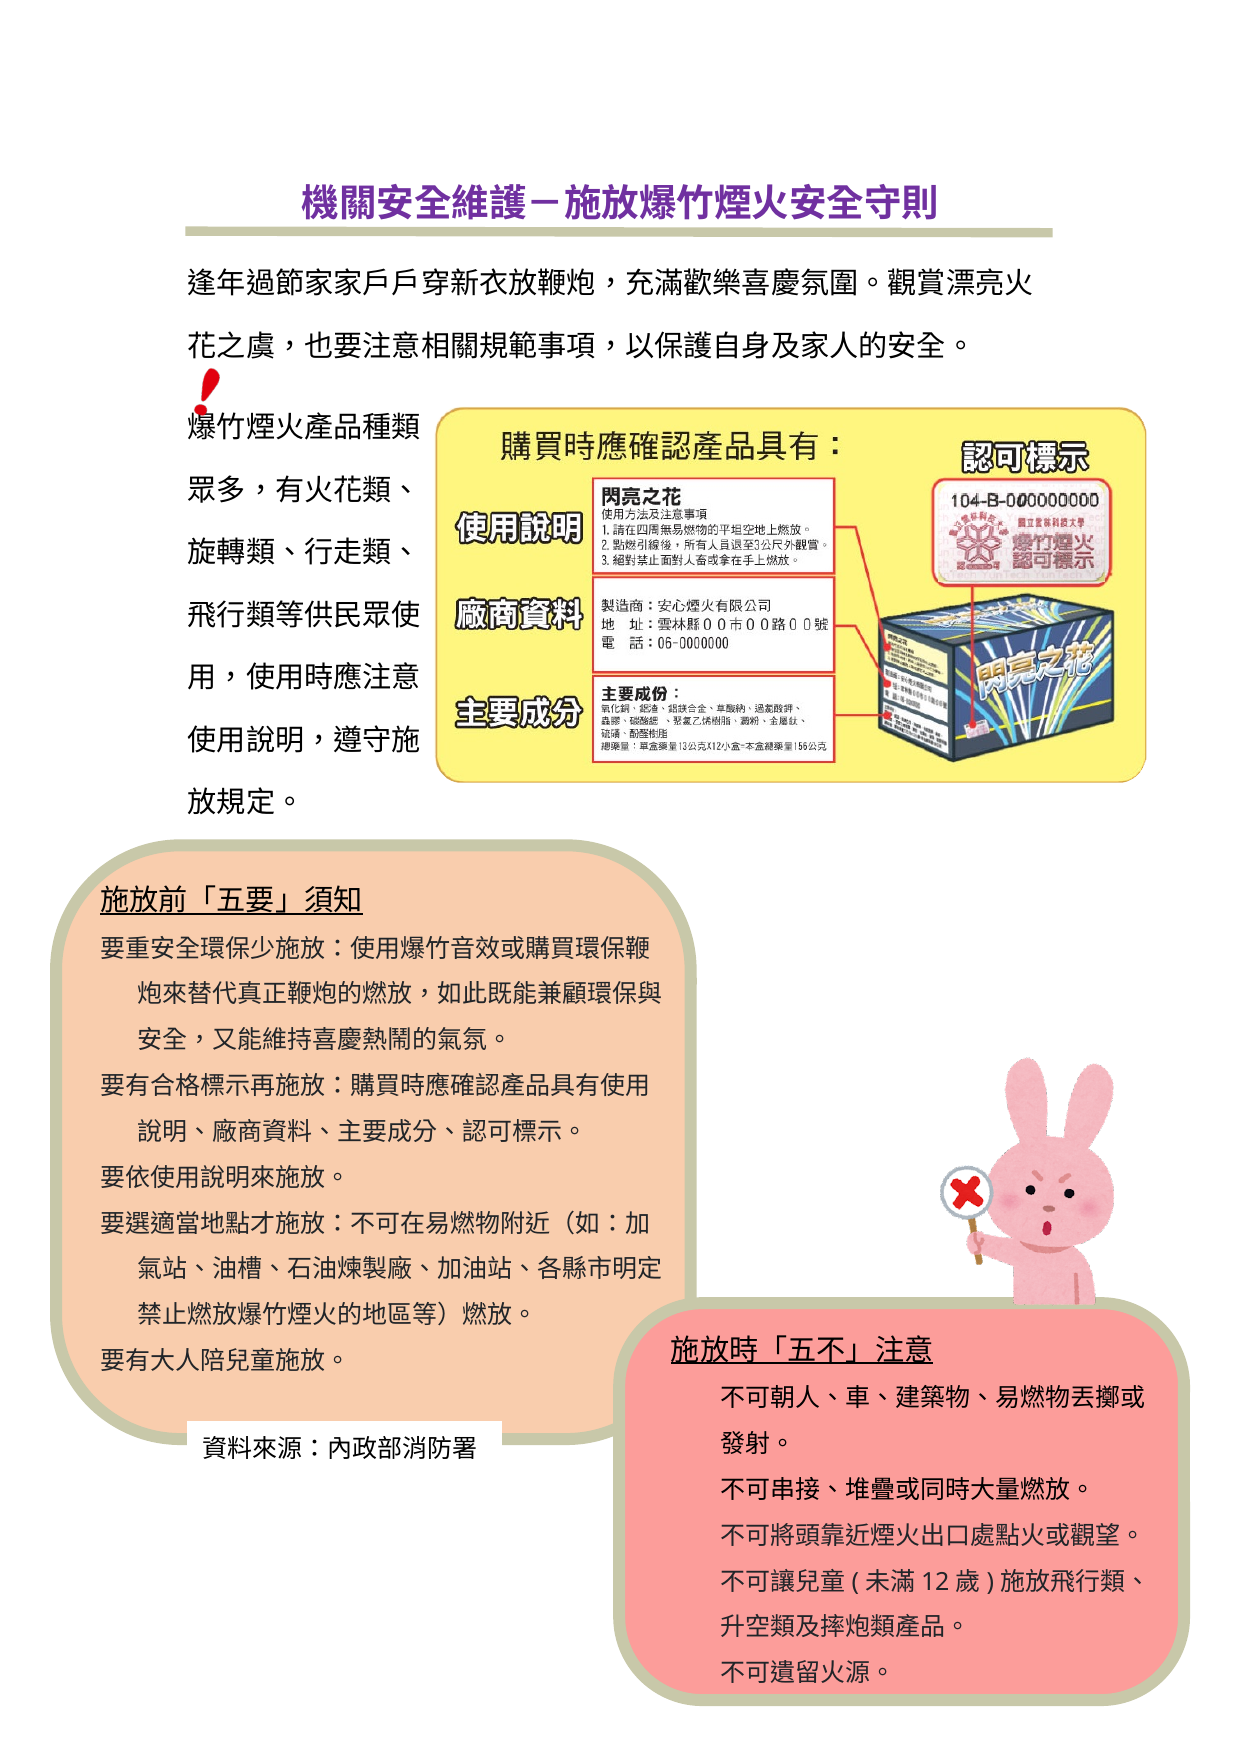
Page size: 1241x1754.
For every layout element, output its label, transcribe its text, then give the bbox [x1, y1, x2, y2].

text 爆竹煙火產品種類眾多，有火花類、旋轉類、行走類、飛行類等供民眾使用，使用時應注意使用說明，遵守施放規定。 [187, 383, 1053, 821]
text 機關安全維護－施放爆竹煙火安全守則 [187, 158, 1053, 221]
text 逢年過節家家戶戶穿新衣放鞭炮，充滿歡樂喜慶氛圍。觀賞漂亮火花之虞，也要注意相關規範事項，以保護自身及家人的安全。 [187, 239, 1053, 364]
text 資料來源：內政部消防署 [202, 1428, 487, 1464]
text [187, 1421, 502, 1510]
